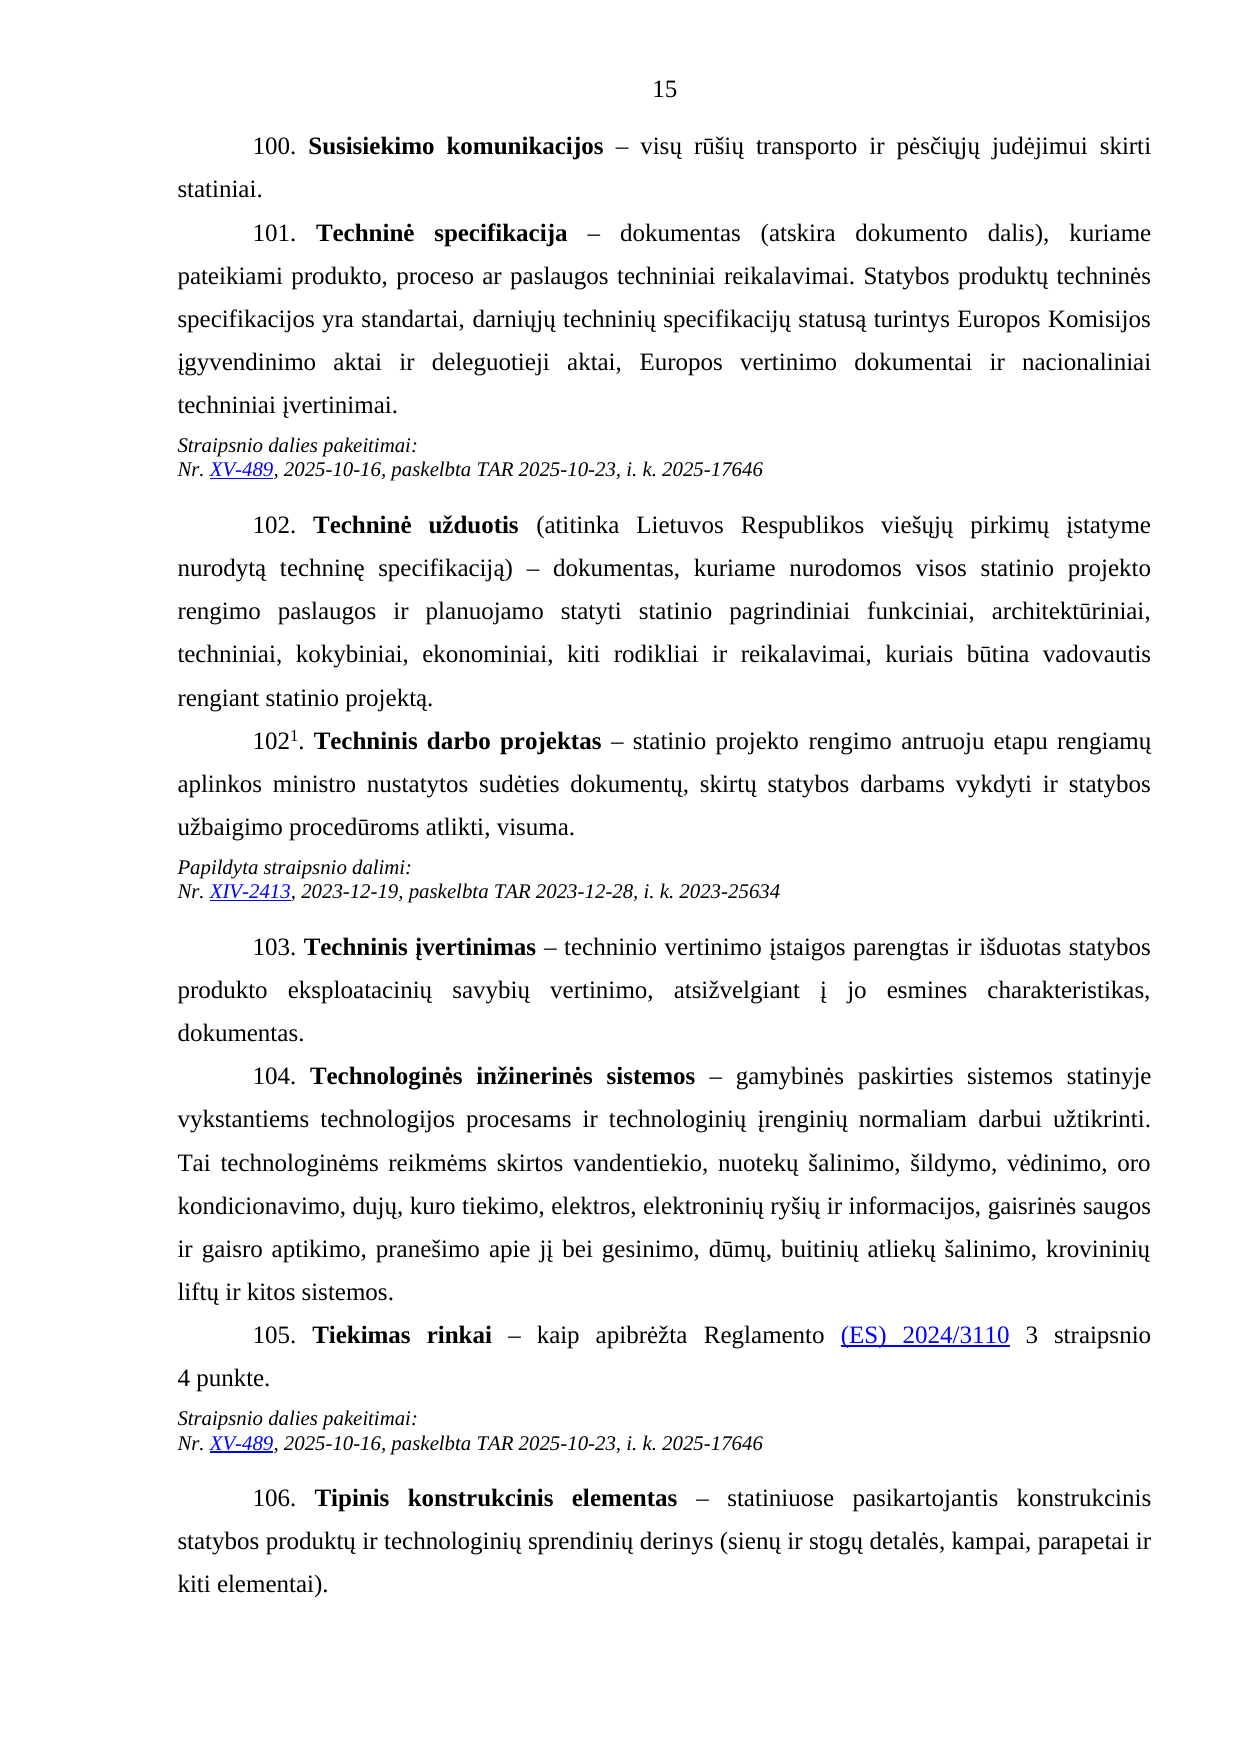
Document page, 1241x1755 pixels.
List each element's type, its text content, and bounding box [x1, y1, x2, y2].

text Straipsnio dalies pakeitimai: [177, 433, 1152, 457]
text Nr. XV-489, 2025-10-16, paskelbta TAR 2025-10-23, i. k. 2025-17646 [177, 1430, 1152, 1454]
text 105. Tiekimas rinkai – kaip apibrėžta Reglamento (ES) 2024/3110 3 straipsnio 4 punkte. [177, 1320, 1152, 1392]
text 100. Susisiekimo komunikacijos – visų rūšių transporto ir pėsčiųjų judėjimui skirti statiniai. [177, 131, 1152, 203]
text 1021. Techninis darbo projektas – statinio projekto rengimo antruoju etapu rengiamų aplinkos ministro nustatytos sudėties dokumentų, skirtų statybos darbams vykdyti ir statybos užbaigimo procedūroms atlikti, visuma. [177, 726, 1152, 841]
text Straipsnio dalies pakeitimai: [177, 1406, 1152, 1430]
text 104. Technologinės inžinerinės sistemos – gamybinės paskirties sistemos statinyje vykstantiems technologijos procesams ir technologinių įrenginių normaliam darbui užtikrinti. Tai technologinėms reikmėms skirtos vandentiekio, nuotekų šalinimo, šildymo, vėdinimo, oro kondicionavimo, dujų, kuro tiekimo, elektros, elektroninių ryšių ir informacijos, gaisrinės saugos ir gaisro aptikimo, pranešimo apie jį bei gesinimo, dūmų, buitinių atliekų šalinimo, krovininių liftų ir kitos sistemos. [177, 1061, 1152, 1306]
text Nr. XIV-2413, 2023-12-19, paskelbta TAR 2023-12-28, i. k. 2023-25634 [177, 879, 1152, 903]
text 106. Tipinis konstrukcinis elementas – statiniuose pasikartojantis konstrukcinis statybos produktų ir technologinių sprendinių derinys (sienų ir stogų detalės, kampai, parapetai ir kiti elementai). [177, 1483, 1152, 1598]
text 102. Techninė užduotis (atitinka Lietuvos Respublikos viešųjų pirkimų įstatyme nurodytą techninę specifikaciją) – dokumentas, kuriame nurodomos visos statinio projekto rengimo paslaugos ir planuojamo statyti statinio pagrindiniai funkciniai, architektūriniai, techniniai, kokybiniai, ekonominiai, kiti rodikliai ir reikalavimai, kuriais būtina vadovautis rengiant statinio projektą. [177, 510, 1152, 711]
text 101. Techninė specifikacija – dokumentas (atskira dokumento dalis), kuriame pateikiami produkto, proceso ar paslaugos techniniai reikalavimai. Statybos produktų techninės specifikacijos yra standartai, darniųjų techninių specifikacijų statusą turintys Europos Komisijos įgyvendinimo aktai ir deleguotieji aktai, Europos vertinimo dokumentai ir nacionaliniai techniniai įvertinimai. [177, 218, 1152, 419]
text Papildyta straipsnio dalimi: [177, 855, 1152, 879]
text Nr. XV-489, 2025-10-16, paskelbta TAR 2025-10-23, i. k. 2025-17646 [177, 457, 1152, 481]
text 103. Techninis įvertinimas – techninio vertinimo įstaigos parengtas ir išduotas statybos produkto eksploatacinių savybių vertinimo, atsižvelgiant į jo esmines charakteristikas, dokumentas. [177, 932, 1152, 1047]
